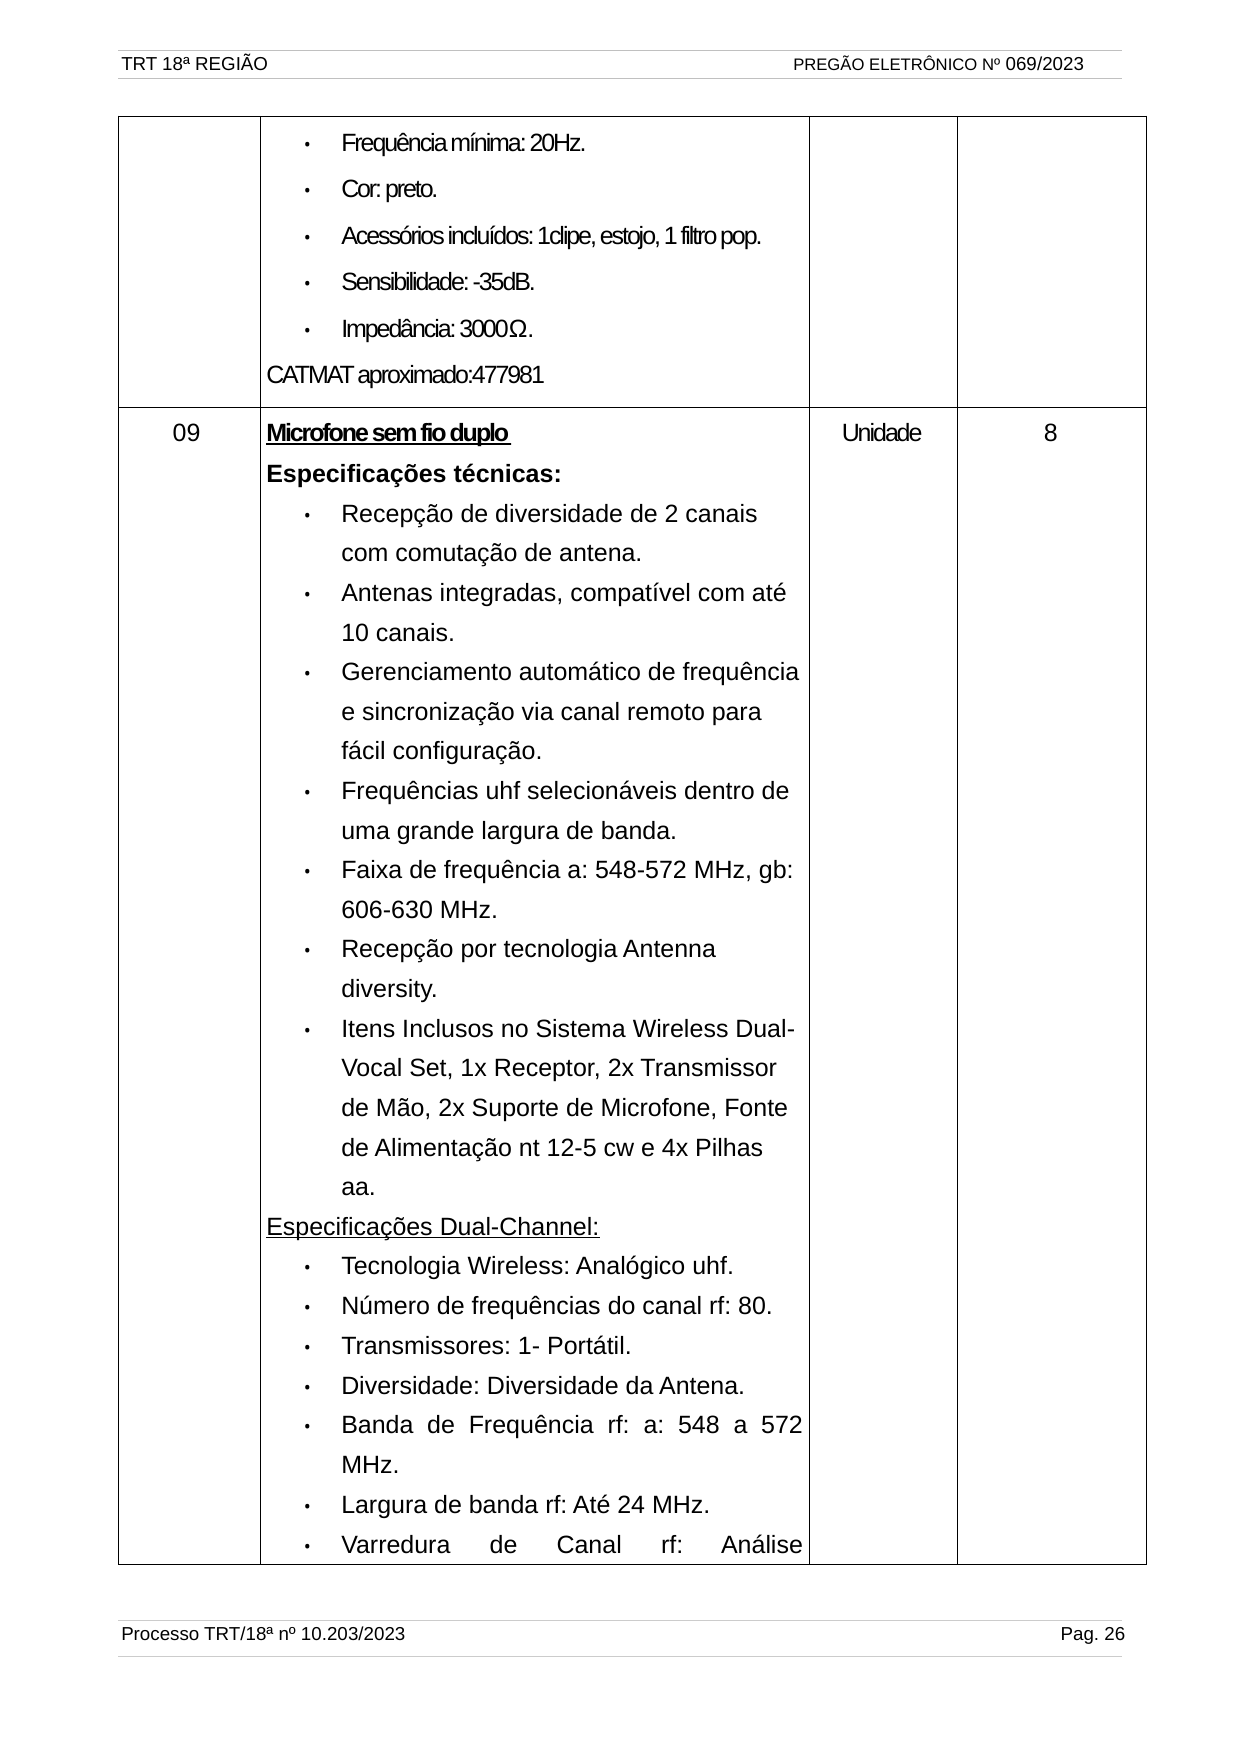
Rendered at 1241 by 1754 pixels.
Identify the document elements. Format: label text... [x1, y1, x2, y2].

table_cell Microfone sem fio duplo Especificações técnicas: Recepção de diversidade de 2 canais com comutação de antena. Antenas integradas, compatível com até 10 canais. Gerenciamento automático de frequência e sincronização via canal remoto para fácil configuração. Frequências uhf selecionáveis dentro de uma grande largura de banda. Faixa de frequência a: 548-572 MHz, gb: 606-630 MHz. Recepção por tecnologia Antenna diversity. Itens Inclusos no Sistema Wireless Dual-Vocal Set, 1x Receptor, 2x Transmissor de Mão, 2x Suporte de Microfone, Fonte de Alimentação nt 12-5 cw e 4x Pilhas aa. Especificações Dual-Channel: Tecnologia Wireless: Analógico uhf. Número de frequências do canal rf: 80. Transmissores: 1- Portátil. Diversidade: Diversidade da Antena. Banda de Frequência rf: a: 548 a 572 MHz. Largura de banda rf: Até 24 MHz. Varredura de Canal rf: Análise automática. Faixa de operação máxima: 100' / 30.5m. Transmissores por banda: 10. Modulação: fm de banda larga. Receptor Tipo de receptor: Mesa. Antena: 2 – Internas. Número de canais de áudio: 1. Entrada e Saída de áudio: 2x Saída xlr de 3 pinos Macho linha/microfone (Balanceada). 2x Saída 1/4" ts Linha/microfone (Não Balanceada). Intervalo de ajuste de som: 45 dB, ajustável em intervalos de 5 dB. Nível de saída de áudio: Saída xlr: + 12 dB (Balanceada). Saída 1/4": + 6 dB (Não Balanceado). Resposta de Frequência: 50 Hz a 16 kHz -3 dB. Princípio de rf: Duplo super-heteródino. Squelch: Ajustável, 3 a 28 dBmV. Requerimentos Alimentação: Adaptador de alimentação ca/cc. Adaptador de alimentação ca/cc: 12 vdc a 300 mA (Incluído). Exibição e indicadores: 2 x lcd (canal, frequência). Dimensões aproximadas: 200 x 42 x 127 mm. Peso mínimo: 340 g. Transmissor Tipo de transmissor: Portátil. Potência de saída de rf: 10 mW. Silenciamento: interruptor liga/desliga. Intervalo de ajuste da sensibilidade do emissor: Ajustável de 0 a – 30 dB em intervalos de 10 dB. Processamento de sinal: Nenhum. Resposta de Frequência: 80 Hz a 14 kHz. Método de sincronização: 2.4 GHz oqpsk de baixa potência (ativo apenas durante a sincronização). Antena: Interna. Requisitos de energia: Pilhas. Tipo de Pilhas: 2 x aa (incluídas). Vida útil aproximada da bateria: 10 horas. Conectividade USB/ Lightning: Nenhuma. Display e indicadores: 1 x lcd (Status da bateria, canal e energia). Carcaça: abs. Dimensões aproximadas: 260 x 50 milímetros. Peso mínimo: 245g. Microfone Tipo: Microfone de Mão Portátil. Cor: Preta. Campo de som: Mono. Cápsula: Dinâmico. Padrão Polar: Cardióide. Faixa de frequência: 80 Hz a 14 kHz. snr: 103 dB A-Ponderado. Thd: < 0,9%. Sensibilidade: 1,5 mV/Pa. Conector: xlr de 3 pinos (no microfone). Dimensões aproximadas: 48 x 180 mm. Peso mínimo: 330 g. Itens Inclusos: Sistema. Receptor. 2x Transmissor de Mão. 2x Suporte de Microfone. Fonte de Alimentação nt 12-5 cw. 4x Pilhas aa. Homologação pela Anatel Sem interferência na transmissão: 3G, 4G, 5G. OBS: De qualidade igual ou superior à marca/modelo - Sennheiser Xsw 1-825-dual s/fio. CATMAT aproximado: 610413 [261, 408, 809, 1564]
table_cell [958, 117, 1146, 407]
table_cell 09 [119, 408, 260, 1564]
table_cell [810, 117, 957, 407]
table_cell Unidade [810, 408, 957, 1564]
table_cell 8 [958, 408, 1146, 1564]
table_cell [119, 117, 260, 407]
table_cell Microfone lapela com fio para smartphone Especificações técnicas: Tipo de microne: Condensador. Padrão polar: Omnidirecional. Recomendado para gravações, apresentações, podcast, etc. Formato: lapela (lavalier). Dispositivos compatíveis: gravadores de som, câmeras, smartphones, etc. Conector de saída: TRS 3.5mm. Frequência máxima: 20kHz. Frequência mínima: 20Hz. Cor: preto. Acessórios incluídos: 1clipe, estojo, 1 filtro pop. Sensibilidade: -35dB. Impedância: 3000Ω. CATMAT aproximado:477981 [261, 117, 809, 407]
